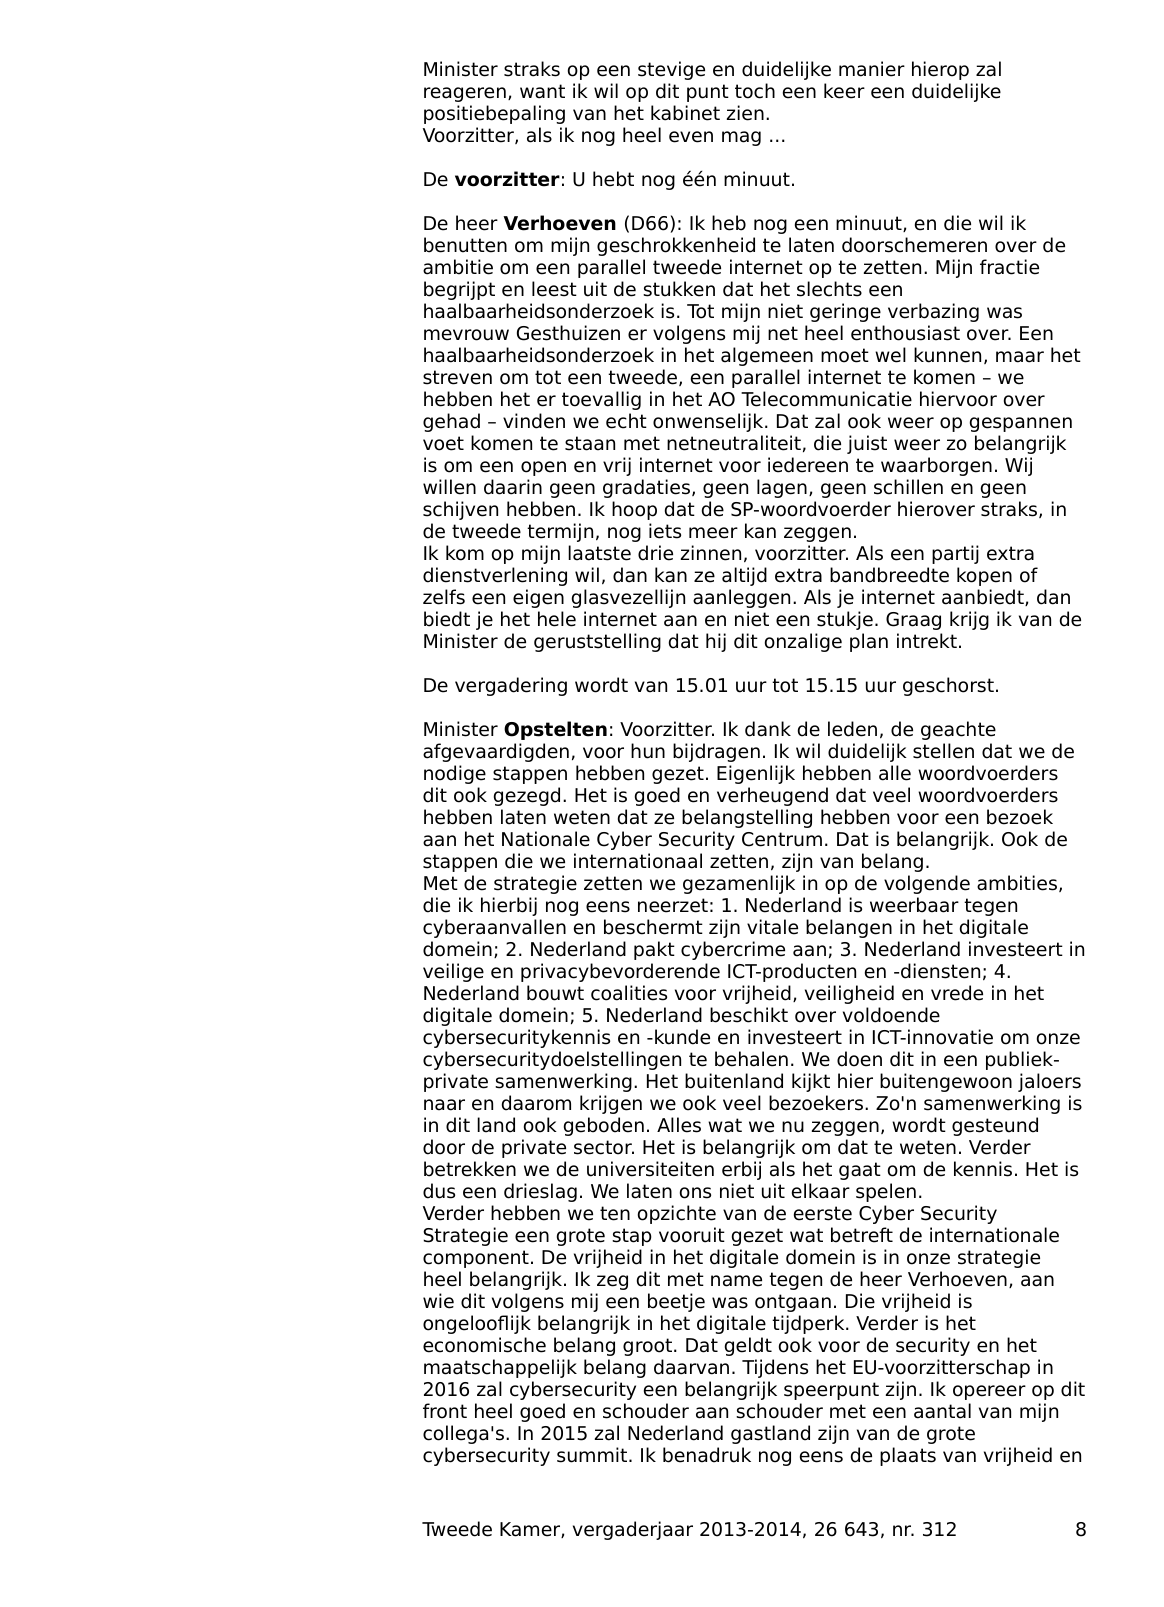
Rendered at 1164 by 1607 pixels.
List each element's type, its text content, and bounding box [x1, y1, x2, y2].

text Voorzitter, als ik nog heel even mag ... [422, 125, 1087, 147]
text De heer Verhoeven (D66): Ik heb nog een minuut, en die wil ik benutten om mijn geschrokkenheid te laten doorschemeren over de ambitie om een parallel tweede internet op te zetten. Mijn fractie begrijpt en leest uit de stukken dat het slechts een haalbaarheidsonderzoek is. Tot mijn niet geringe verbazing was mevrouw Gesthuizen er volgens mij net heel enthousiast over. Een haalbaarheidsonderzoek in het algemeen moet wel kunnen, maar het streven om tot een tweede, een parallel internet te komen – we hebben het er toevallig in het AO Telecommunicatie hiervoor over gehad – vinden we echt onwenselijk. Dat zal ook weer op gespannen voet komen te staan met netneutraliteit, die juist weer zo belangrijk is om een open en vrij internet voor iedereen te waarborgen. Wij willen daarin geen gradaties, geen lagen, geen schillen en geen schijven hebben. Ik hoop dat de SP-woordvoerder hierover straks, in de tweede termijn, nog iets meer kan zeggen. [422, 213, 1087, 543]
text Minister straks op een stevige en duidelijke manier hierop zal reageren, want ik wil op dit punt toch een keer een duidelijke positiebepaling van het kabinet zien. [422, 59, 1087, 125]
text Ik kom op mijn laatste drie zinnen, voorzitter. Als een partij extra dienstverlening wil, dan kan ze altijd extra bandbreedte kopen of zelfs een eigen glasvezellijn aanleggen. Als je internet aanbiedt, dan biedt je het hele internet aan en niet een stukje. Graag krijg ik van de Minister de geruststelling dat hij dit onzalige plan intrekt. [422, 543, 1087, 653]
text Minister Opstelten: Voorzitter. Ik dank de leden, de geachte afgevaardigden, voor hun bijdragen. Ik wil duidelijk stellen dat we de nodige stappen hebben gezet. Eigenlijk hebben alle woordvoerders dit ook gezegd. Het is goed en verheugend dat veel woordvoerders hebben laten weten dat ze belangstelling hebben voor een bezoek aan het Nationale Cyber Security Centrum. Dat is belangrijk. Ook de stappen die we internationaal zetten, zijn van belang. [422, 719, 1087, 873]
text De voorzitter: U hebt nog één minuut. [422, 169, 1087, 191]
text De vergadering wordt van 15.01 uur tot 15.15 uur geschorst. [422, 675, 1087, 697]
text Verder hebben we ten opzichte van de eerste Cyber Security Strategie een grote stap vooruit gezet wat betreft de internationale component. De vrijheid in het digitale domein is in onze strategie heel belangrijk. Ik zeg dit met name tegen de heer Verhoeven, aan wie dit volgens mij een beetje was ontgaan. Die vrijheid is ongelooflijk belangrijk in het digitale tijdperk. Verder is het economische belang groot. Dat geldt ook voor de security en het maatschappelijk belang daarvan. Tijdens het EU-voorzitterschap in 2016 zal cybersecurity een belangrijk speerpunt zijn. Ik opereer op dit front heel goed en schouder aan schouder met een aantal van mijn collega's. In 2015 zal Nederland gastland zijn van de grote cybersecurity summit. Ik benadruk nog eens de plaats van vrijheid en [422, 1203, 1087, 1467]
text Met de strategie zetten we gezamenlijk in op de volgende ambities, die ik hierbij nog eens neerzet: 1. Nederland is weerbaar tegen cyberaanvallen en beschermt zijn vitale belangen in het digitale domein; 2. Nederland pakt cybercrime aan; 3. Nederland investeert in veilige en privacybevorderende ICT-producten en -diensten; 4. Nederland bouwt coalities voor vrijheid, veiligheid en vrede in het digitale domein; 5. Nederland beschikt over voldoende cybersecuritykennis en -kunde en investeert in ICT-innovatie om onze cybersecuritydoelstellingen te behalen. We doen dit in een publiek-private samenwerking. Het buitenland kijkt hier buitengewoon jaloers naar en daarom krijgen we ook veel bezoekers. Zo'n samenwerking is in dit land ook geboden. Alles wat we nu zeggen, wordt gesteund door de private sector. Het is belangrijk om dat te weten. Verder betrekken we de universiteiten erbij als het gaat om de kennis. Het is dus een drieslag. We laten ons niet uit elkaar spelen. [422, 873, 1087, 1203]
